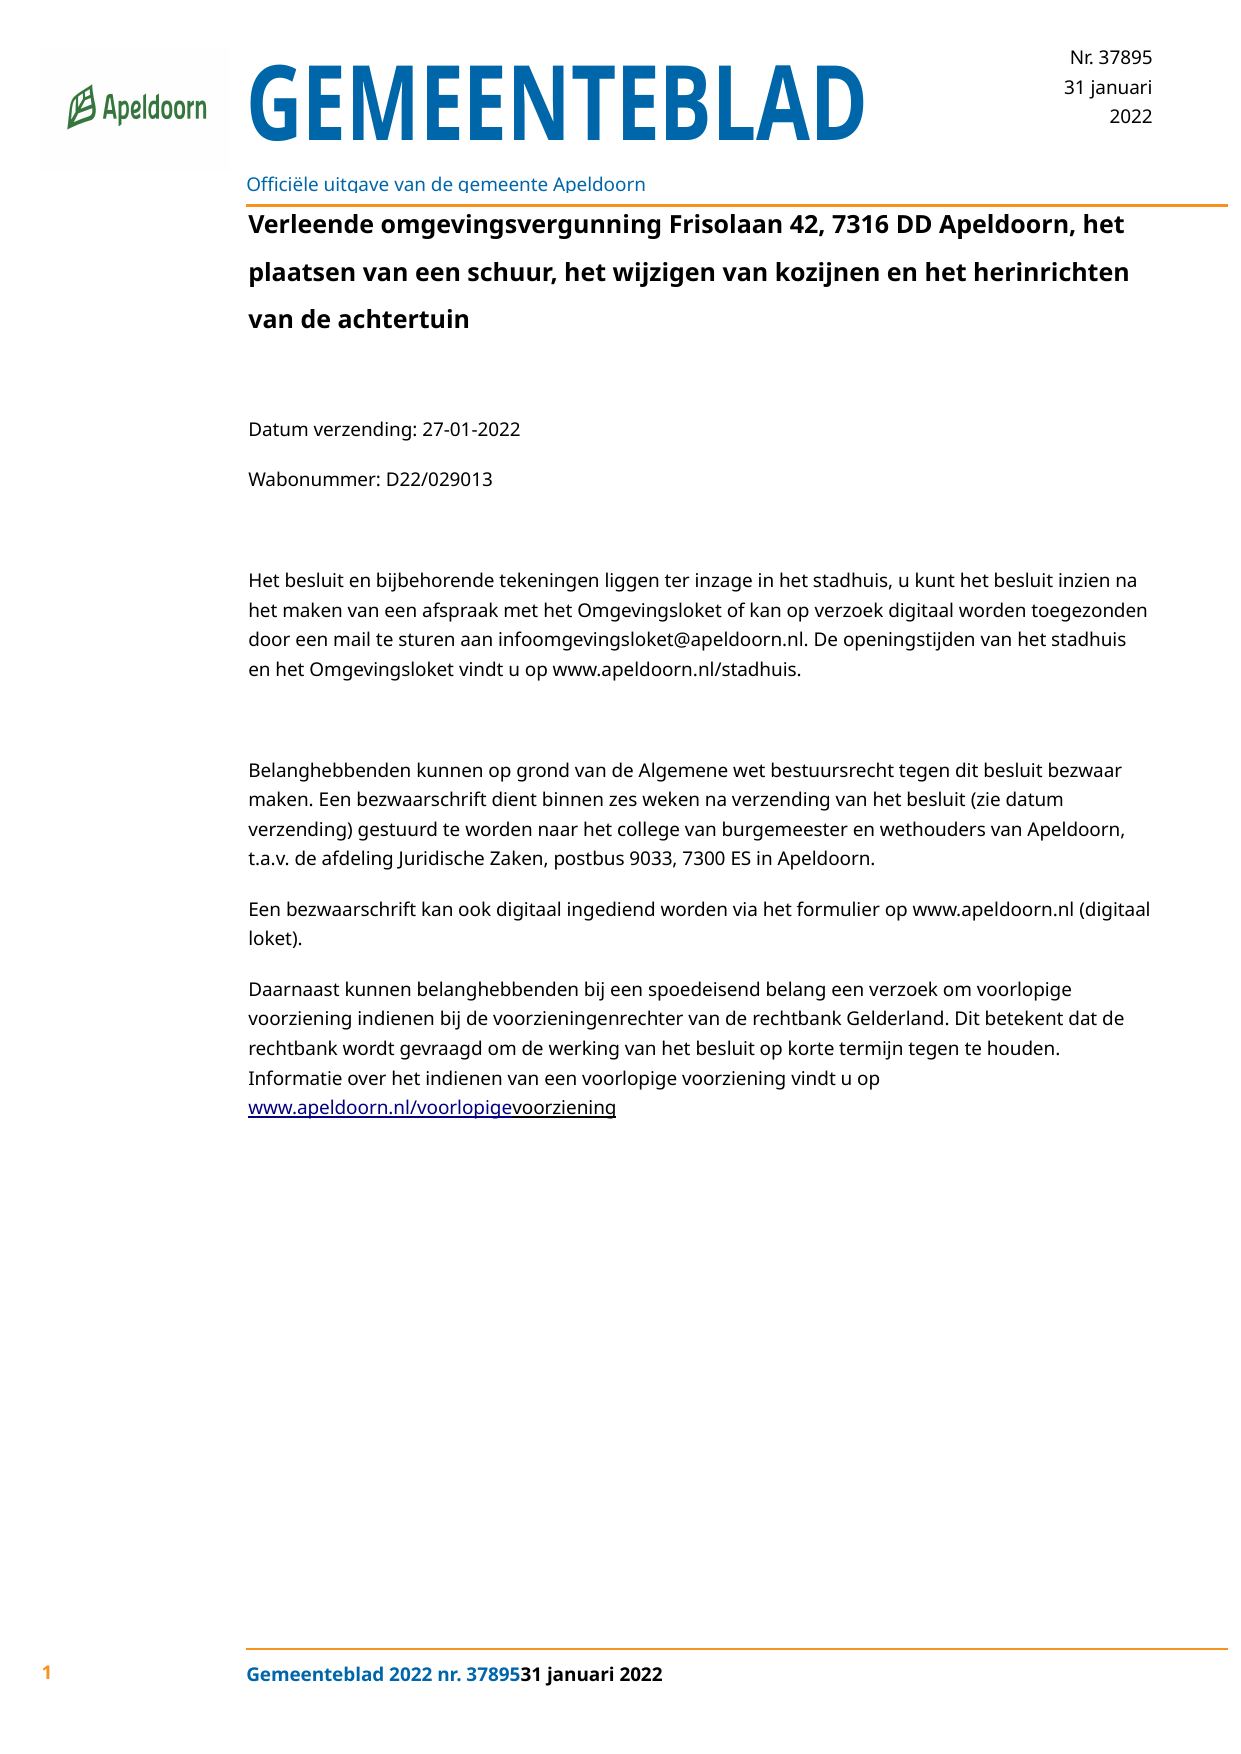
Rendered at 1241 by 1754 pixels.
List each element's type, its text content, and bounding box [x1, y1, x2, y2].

text Datum verzending: 27-01-2022 [248, 416, 1152, 442]
text Een bezwaarschrift kan ook digitaal ingediend worden via het formulier op www.apeldoorn.nl (digitaal loket). [248, 896, 1152, 951]
text Wabonummer: D22/029013 [248, 466, 1152, 492]
text Belanghebbenden kunnen op grond van de Algemene wet bestuursrecht tegen dit besluit bezwaar maken. Een bezwaarschrift dient binnen zes weken na verzending van het besluit (zie datum verzending) gestuurd te worden naar het college van burgemeester en wethouders van Apeldoorn, t.a.v. de afdeling Juridische Zaken, postbus 9033, 7300 ES in Apeldoorn. [248, 757, 1152, 871]
text Daarnaast kunnen belanghebbenden bij een spoedeisend belang een verzoek om voorlopige voorziening indienen bij de voorzieningenrechter van de rechtbank Gelderland. Dit betekent dat de rechtbank wordt gevraagd om de werking van het besluit op korte termijn tegen te houden. Informatie over het indienen van een voorlopige voorziening vindt u op www.apeldoorn.nl/voorlopigevoorziening [248, 976, 1152, 1120]
picture [41, 47, 231, 172]
text Het besluit en bijbehorende tekeningen liggen ter inzage in het stadhuis, u kunt het besluit inzien na het maken van een afspraak met het Omgevingsloket of kan op verzoek digitaal worden toegezonden door een mail te sturen aan infoomgevingsloket@apeldoorn.nl. De openingstijden van het stadhuis en het Omgevingsloket vindt u op www.apeldoorn.nl/stadhuis. [248, 567, 1152, 682]
text Verleende omgevingsvergunning Frisolaan 42, 7316 DD Apeldoorn, het plaatsen van een schuur, het wijzigen van kozijnen en het herinrichten van de achtertuin [248, 207, 1152, 336]
